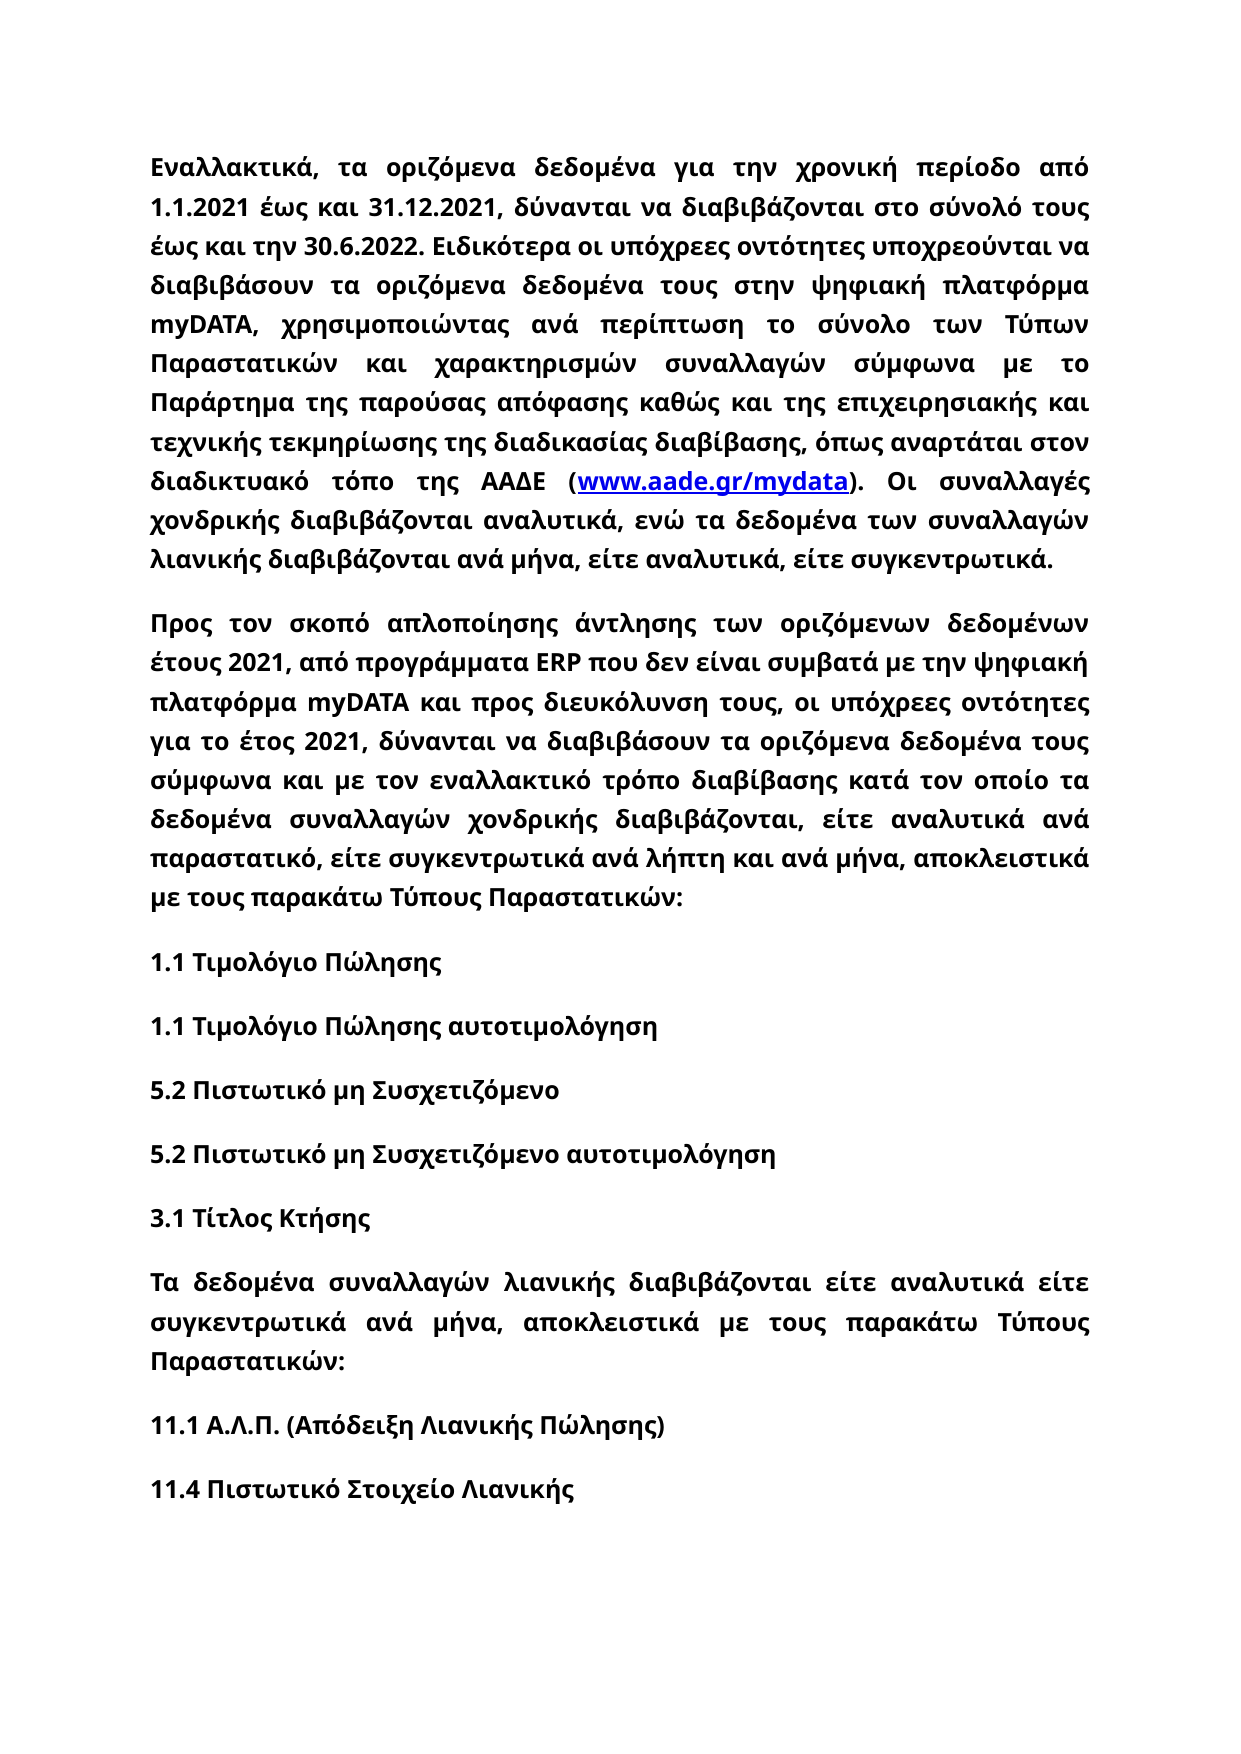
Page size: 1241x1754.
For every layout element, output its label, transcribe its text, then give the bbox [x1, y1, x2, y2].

text 1.1 Τιμολόγιο Πώλησης [150, 944, 1090, 978]
text 5.2 Πιστωτικό μη Συσχετιζόμενο [150, 1072, 1090, 1107]
text Εναλλακτικά, τα οριζόμενα δεδομένα για την χρονική περίοδο από 1.1.2021 έως και 31.12.2021, δύνανται να διαβιβάζονται στο σύνολό τους έως και την 30.6.2022. Ειδικότερα οι υπόχρεες οντότητες υποχρεούνται να διαβιβάσουν τα οριζόμενα δεδομένα τους στην ψηφιακή πλατφόρμα myDATA, χρησιμοποιώντας ανά περίπτωση το σύνολο των Τύπων Παραστατικών και χαρακτηρισμών συναλλαγών σύμφωνα με το Παράρτημα της παρούσας απόφασης καθώς και της επιχειρησιακής και τεχνικής τεκμηρίωσης της διαδικασίας διαβίβασης, όπως αναρτάται στον διαδικτυακό τόπο της ΑΑΔΕ (www.aade.gr/mydata). Οι συναλλαγές χονδρικής διαβιβάζονται αναλυτικά, ενώ τα δεδομένα των συναλλαγών λιανικής διαβιβάζονται ανά μήνα, είτε αναλυτικά, είτε συγκεντρωτικά. [150, 150, 1090, 576]
text Τα δεδομένα συναλλαγών λιανικής διαβιβάζονται είτε αναλυτικά είτε συγκεντρωτικά ανά μήνα, αποκλειστικά με τους παρακάτω Τύπους Παραστατικών: [150, 1265, 1090, 1377]
text 11.4 Πιστωτικό Στοιχείο Λιανικής [150, 1472, 1090, 1506]
text 3.1 Τίτλος Κτήσης [150, 1201, 1090, 1235]
text 11.1 Α.Λ.Π. (Απόδειξη Λιανικής Πώλησης) [150, 1407, 1090, 1442]
text Προς τον σκοπό απλοποίησης άντλησης των οριζόμενων δεδομένων έτους 2021, από προγράμματα ERP που δεν είναι συμβατά με την ψηφιακή πλατφόρμα myDATA και προς διευκόλυνση τους, οι υπόχρεες οντότητες για το έτος 2021, δύνανται να διαβιβάσουν τα οριζόμενα δεδομένα τους σύμφωνα και με τον εναλλακτικό τρόπο διαβίβασης κατά τον οποίο τα δεδομένα συναλλαγών χονδρικής διαβιβάζονται, είτε αναλυτικά ανά παραστατικό, είτε συγκεντρωτικά ανά λήπτη και ανά μήνα, αποκλειστικά με τους παρακάτω Τύπους Παραστατικών: [150, 606, 1090, 914]
text 1.1 Τιμολόγιο Πώλησης αυτοτιμολόγηση [150, 1008, 1090, 1042]
text 5.2 Πιστωτικό μη Συσχετιζόμενο αυτοτιμολόγηση [150, 1137, 1090, 1171]
